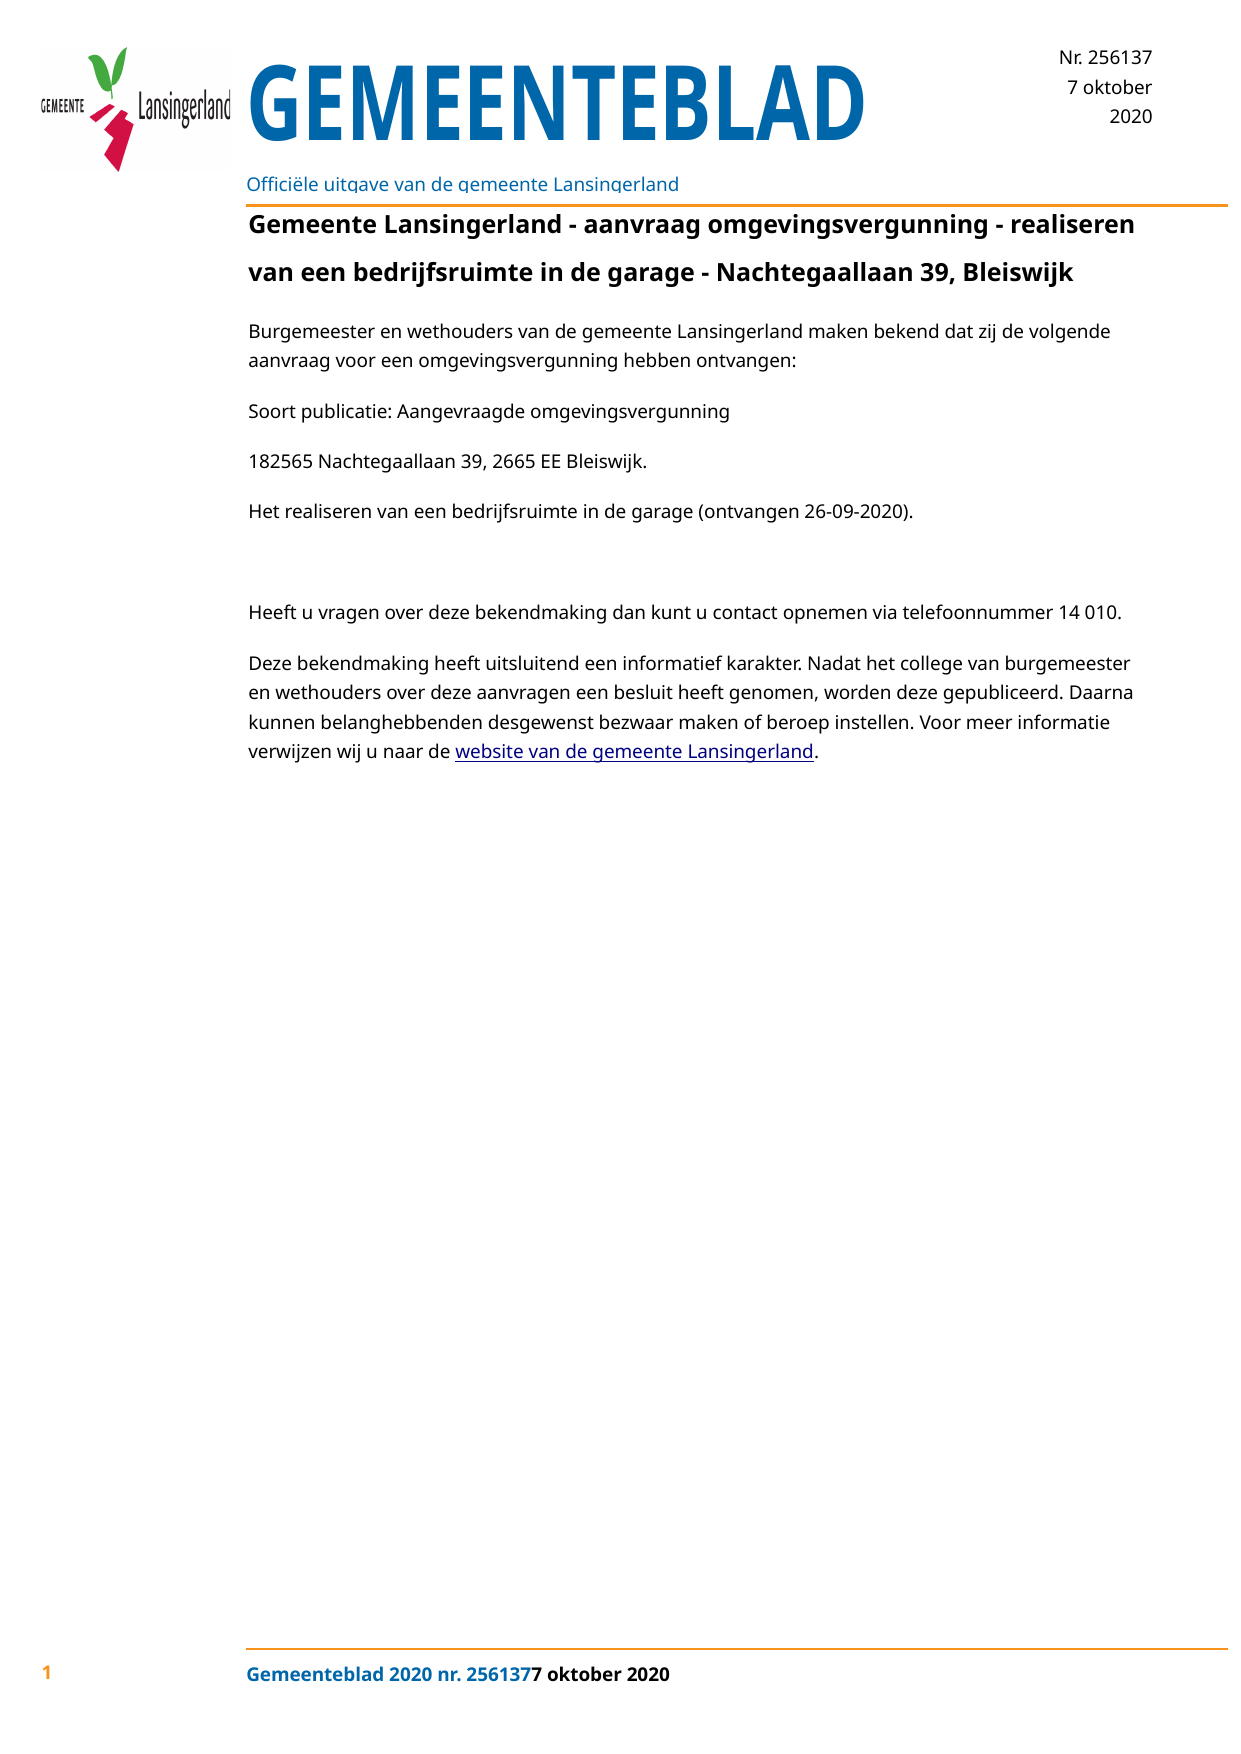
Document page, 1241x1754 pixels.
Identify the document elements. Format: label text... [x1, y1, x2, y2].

text Soort publicatie: Aangevraagde omgevingsvergunning [248, 398, 1152, 424]
text Het realiseren van een bedrijfsruimte in de garage (ontvangen 26-09-2020). [248, 499, 1152, 524]
text Gemeente Lansingerland - aanvraag omgevingsvergunning - realiseren van een bedrijfsruimte in de garage - Nachtegaallaan 39, Bleiswijk [248, 207, 1152, 288]
text Deze bekendmaking heeft uitsluitend een informatief karakter. Nadat het college van burgemeester en wethouders over deze aanvragen een besluit heeft genomen, worden deze gepubliceerd. Daarna kunnen belanghebbenden desgewenst bezwaar maken of beroep instellen. Voor meer informatie verwijzen wij u naar de website van de gemeente Lansingerland. [248, 650, 1152, 764]
text Heeft u vragen over deze bekendmaking dan kunt u contact opnemen via telefoonnummer 14 010. [248, 599, 1152, 625]
picture [41, 47, 231, 172]
text Burgemeester en wethouders van de gemeente Lansingerland maken bekend dat zij de volgende aanvraag voor een omgevingsvergunning hebben ontvangen: [248, 318, 1152, 373]
text 182565 Nachtegaallaan 39, 2665 EE Bleiswijk. [248, 448, 1152, 474]
